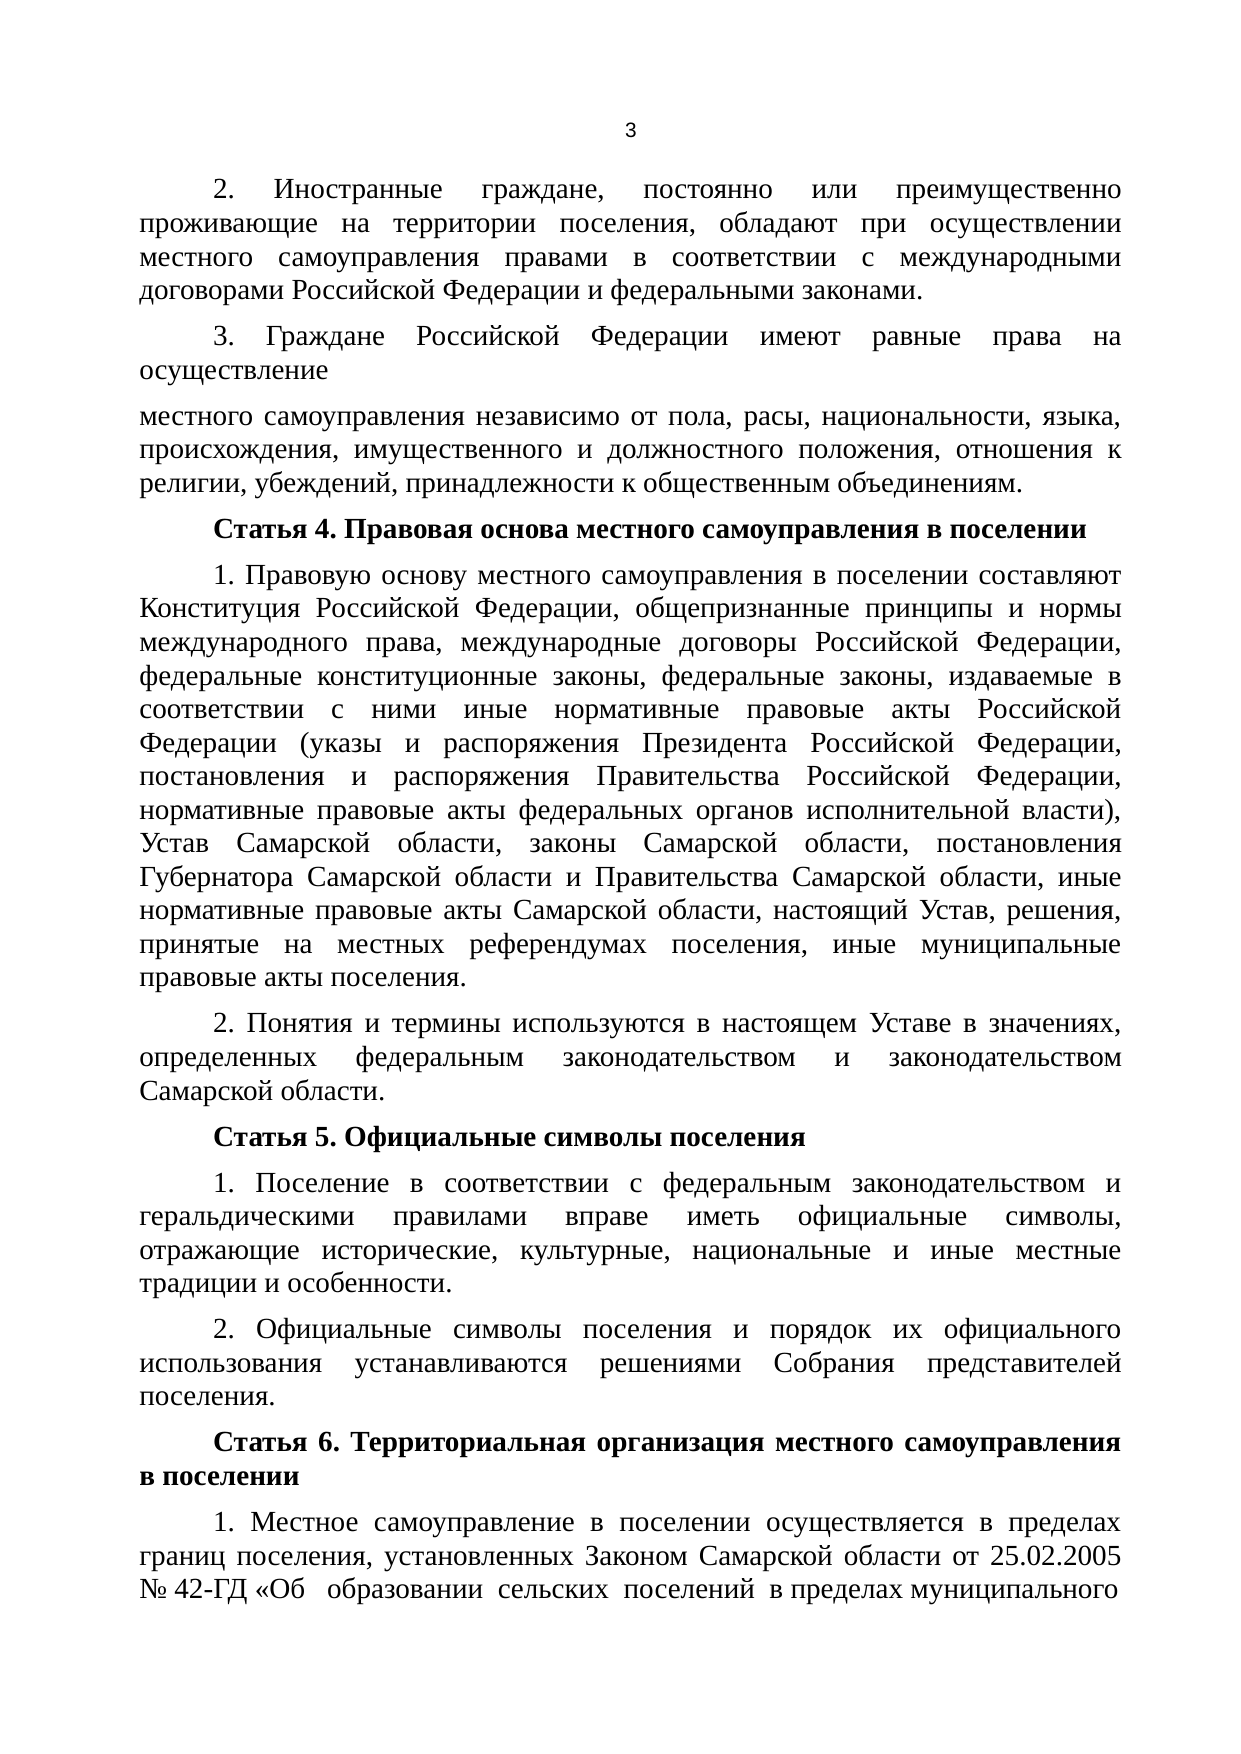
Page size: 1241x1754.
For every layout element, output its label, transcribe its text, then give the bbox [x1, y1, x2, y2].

text 1. Местное самоуправление в поселении осуществляется в пределах границ поселения, установленных Законом Самарской области от 25.02.2005 № 42-ГД «Об образовании сельских поселений в пределах муниципального [139, 1504, 1122, 1605]
text 2. Понятия и термины используются в настоящем Уставе в значениях, определенных федеральным законодательством и законодательством Самарской области. [139, 1006, 1122, 1106]
text 2. Иностранные граждане, постоянно или преимущественно проживающие на территории поселения, обладают при осуществлении местного самоуправления правами в соответствии с международными договорами Российской Федерации и федеральными законами. [139, 172, 1122, 306]
text Статья 5. Официальные символы поселения [139, 1119, 1122, 1152]
text Статья 6. Территориальная организация местного самоуправления в поселении [139, 1424, 1122, 1492]
text Статья 4. Правовая основа местного самоуправления в поселении [139, 511, 1122, 544]
text 2. Официальные символы поселения и порядок их официального использования устанавливаются решениями Собрания представителей поселения. [139, 1311, 1122, 1412]
text 1. Правовую основу местного самоуправления в поселении составляют Конституция Российской Федерации, общепризнанные принципы и нормы международного права, международные договоры Российской Федерации, федеральные конституционные законы, федеральные законы, издаваемые в соответствии с ними иные нормативные правовые акты Российской Федерации (указы и распоряжения Президента Российской Федерации, постановления и распоряжения Правительства Российской Федерации, нормативные правовые акты федеральных органов исполнительной власти), Устав Самарской области, законы Самарской области, постановления Губернатора Самарской области и Правительства Самарской области, иные нормативные правовые акты Самарской области, настоящий Устав, решения, принятые на местных референдумах поселения, иные муниципальные правовые акты поселения. [139, 557, 1122, 993]
text 3. Граждане Российской Федерации имеют равные права на осуществление [139, 318, 1122, 385]
text 1. Поселение в соответствии с федеральным законодательством и геральдическими правилами вправе иметь официальные символы, отражающие исторические, культурные, национальные и иные местные традиции и особенности. [139, 1165, 1122, 1299]
text местного самоуправления независимо от пола, расы, национальности, языка, происхождения, имущественного и должностного положения, отношения к религии, убеждений, принадлежности к общественным объединениям. [139, 398, 1122, 498]
